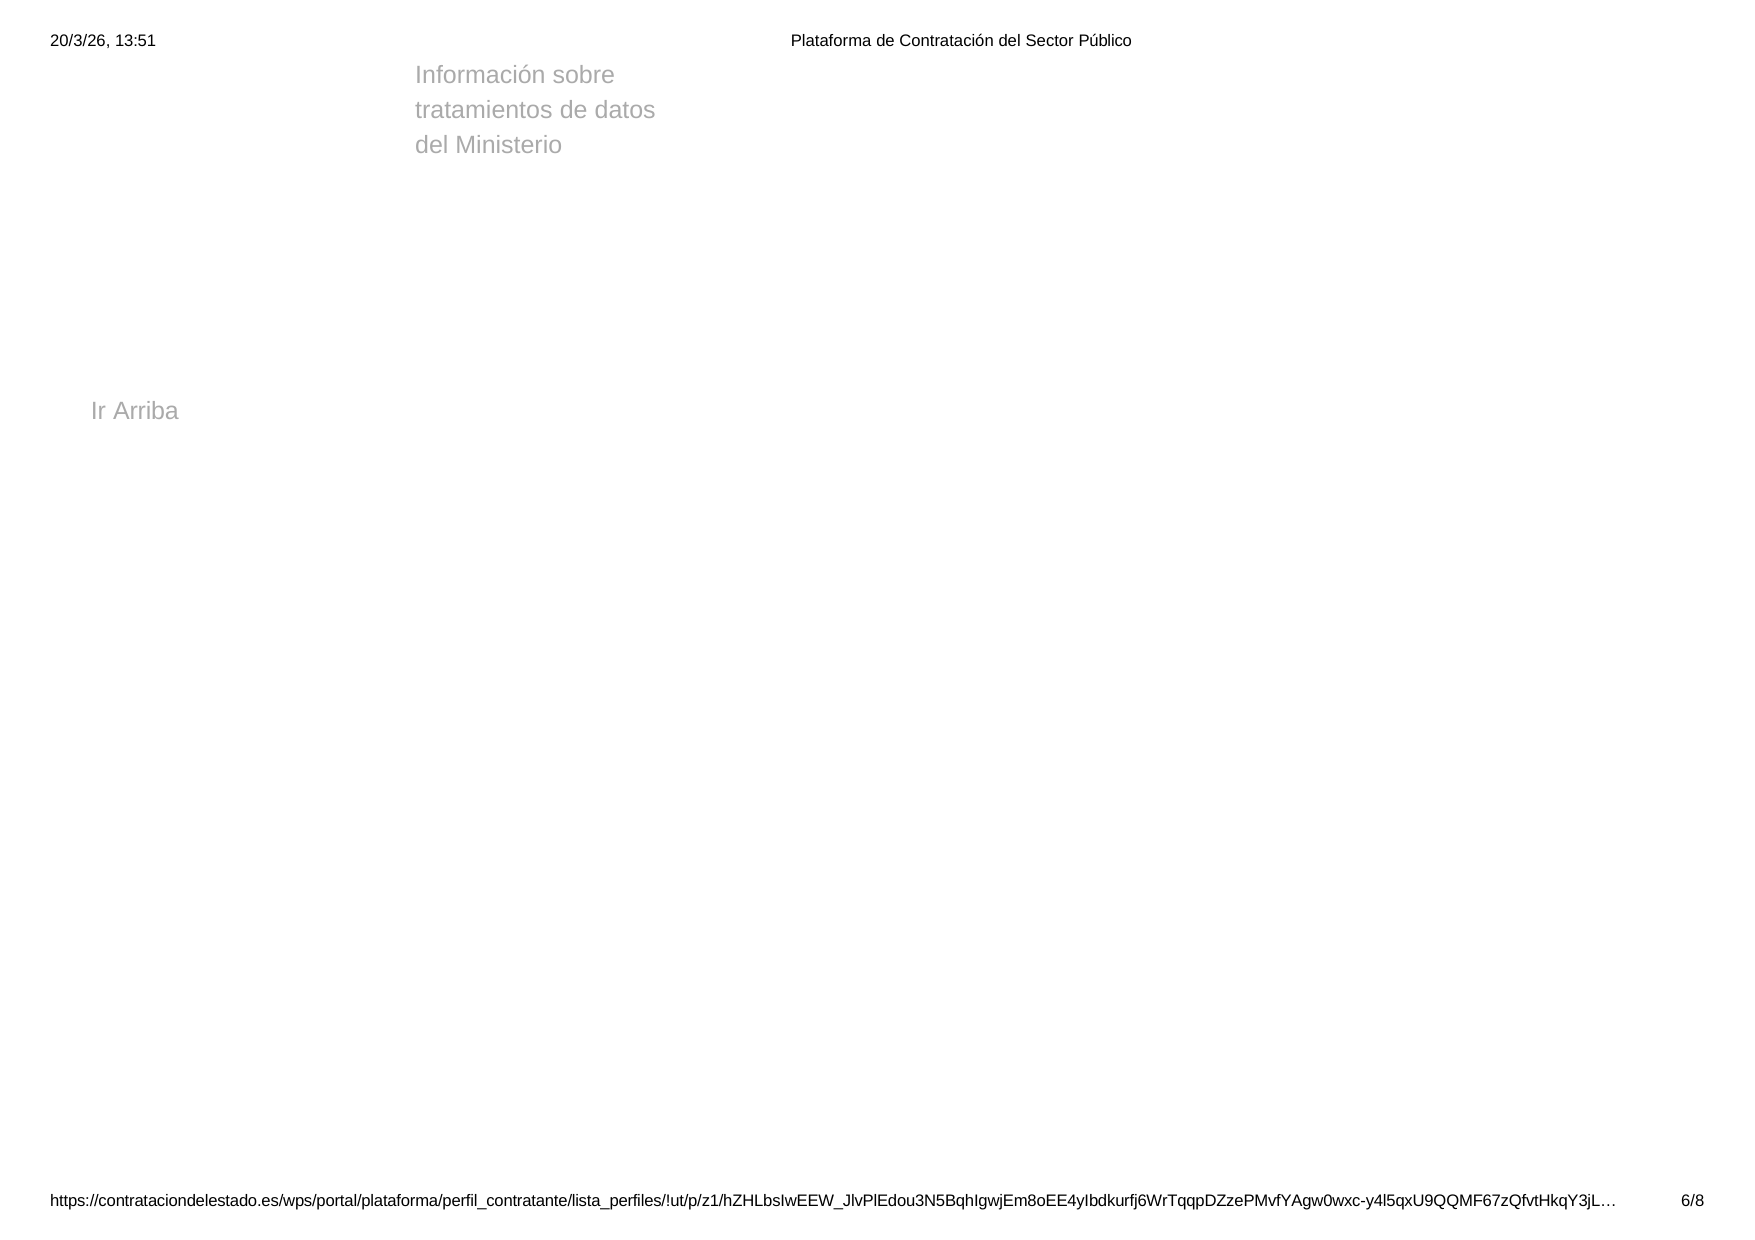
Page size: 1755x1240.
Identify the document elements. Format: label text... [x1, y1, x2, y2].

text Ir Arriba [91, 396, 1642, 425]
text Información sobre tratamientos de datos del Ministerio [415, 61, 683, 159]
